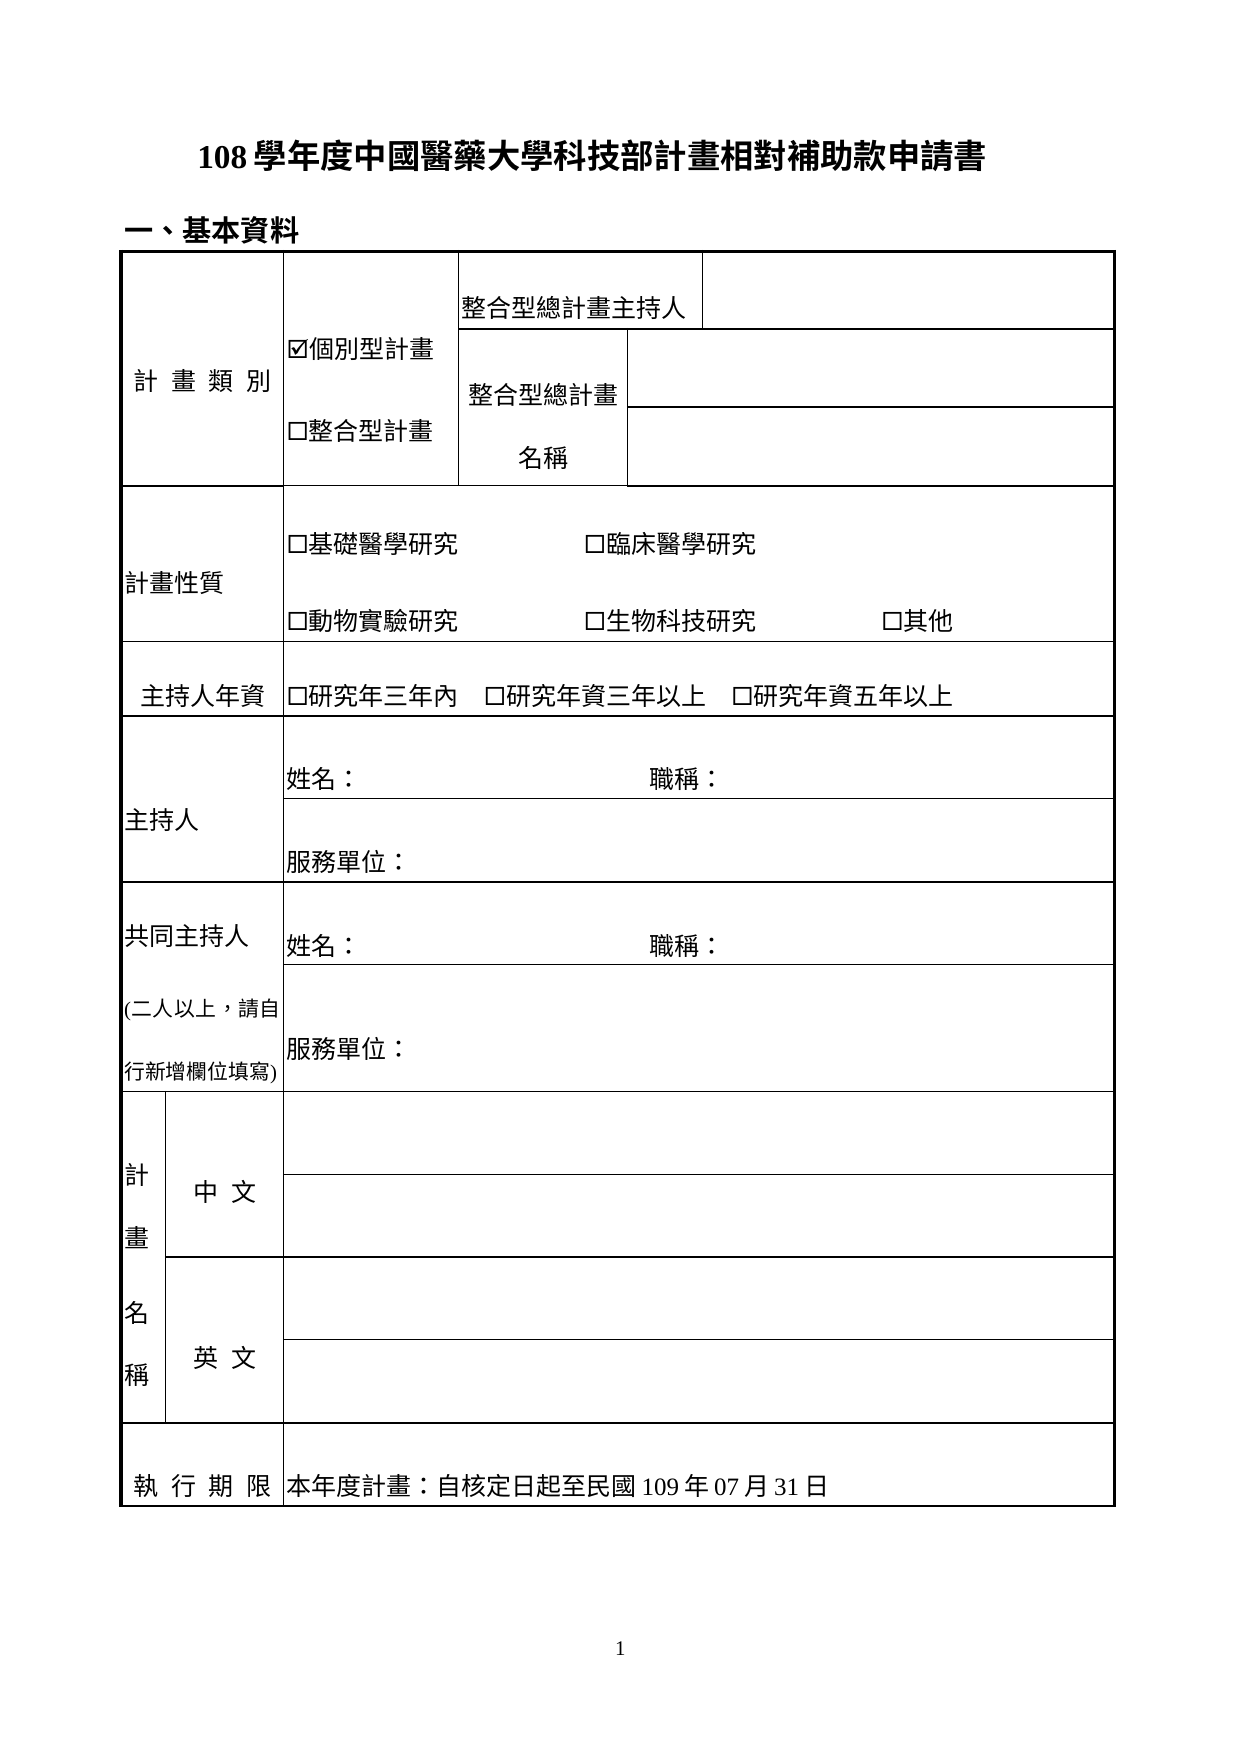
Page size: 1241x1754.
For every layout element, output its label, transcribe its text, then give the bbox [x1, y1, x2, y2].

table_cell 個別型計畫 整合型計畫 [284, 253, 458, 485]
table_cell 姓名： 職稱： [284, 883, 1113, 964]
table_cell 整合型總計畫主持人 [459, 253, 702, 328]
table_cell 中 文 [166, 1092, 283, 1256]
table_cell 主持人 [123, 717, 283, 881]
table_cell 本年度計畫：自核定日起至民國109年07月31日 [284, 1424, 1113, 1505]
table_cell [628, 408, 1113, 485]
table_cell 整合型總計畫名稱 [459, 330, 627, 485]
table_cell 計畫 名稱 [123, 1092, 165, 1422]
table_cell 姓名： 職稱： [284, 717, 1113, 798]
table_cell 服務單位： [284, 799, 1113, 881]
table_cell 計畫性質 [123, 487, 283, 641]
table_header 一、基本資料 [121, 175, 1115, 250]
table_cell 共同主持人 (二人以上，請自行新增欄位填寫) [123, 883, 283, 1091]
table_cell 英 文 [166, 1258, 283, 1422]
table_cell [284, 1092, 1113, 1174]
table_cell [284, 1175, 1113, 1256]
table_cell [628, 330, 1113, 406]
table_cell 計 畫 類 別 [123, 253, 283, 485]
table_cell [284, 1258, 1113, 1339]
table_cell 研究年三年內 研究年資三年以上 研究年資五年以上 [284, 642, 1113, 715]
table_cell 基礎醫學研究 臨床醫學研究 動物實驗研究 生物科技研究 其他 [284, 486, 1113, 641]
table_cell [284, 1340, 1113, 1422]
table_cell 主持人年資 [123, 642, 283, 715]
table_cell [703, 253, 1113, 328]
table_cell 執 行 期 限 [123, 1424, 283, 1505]
table_cell 服務單位： [284, 965, 1113, 1091]
text 108學年度中國醫藥大學科技部計畫相對補助款申請書 [62, 112, 1122, 175]
